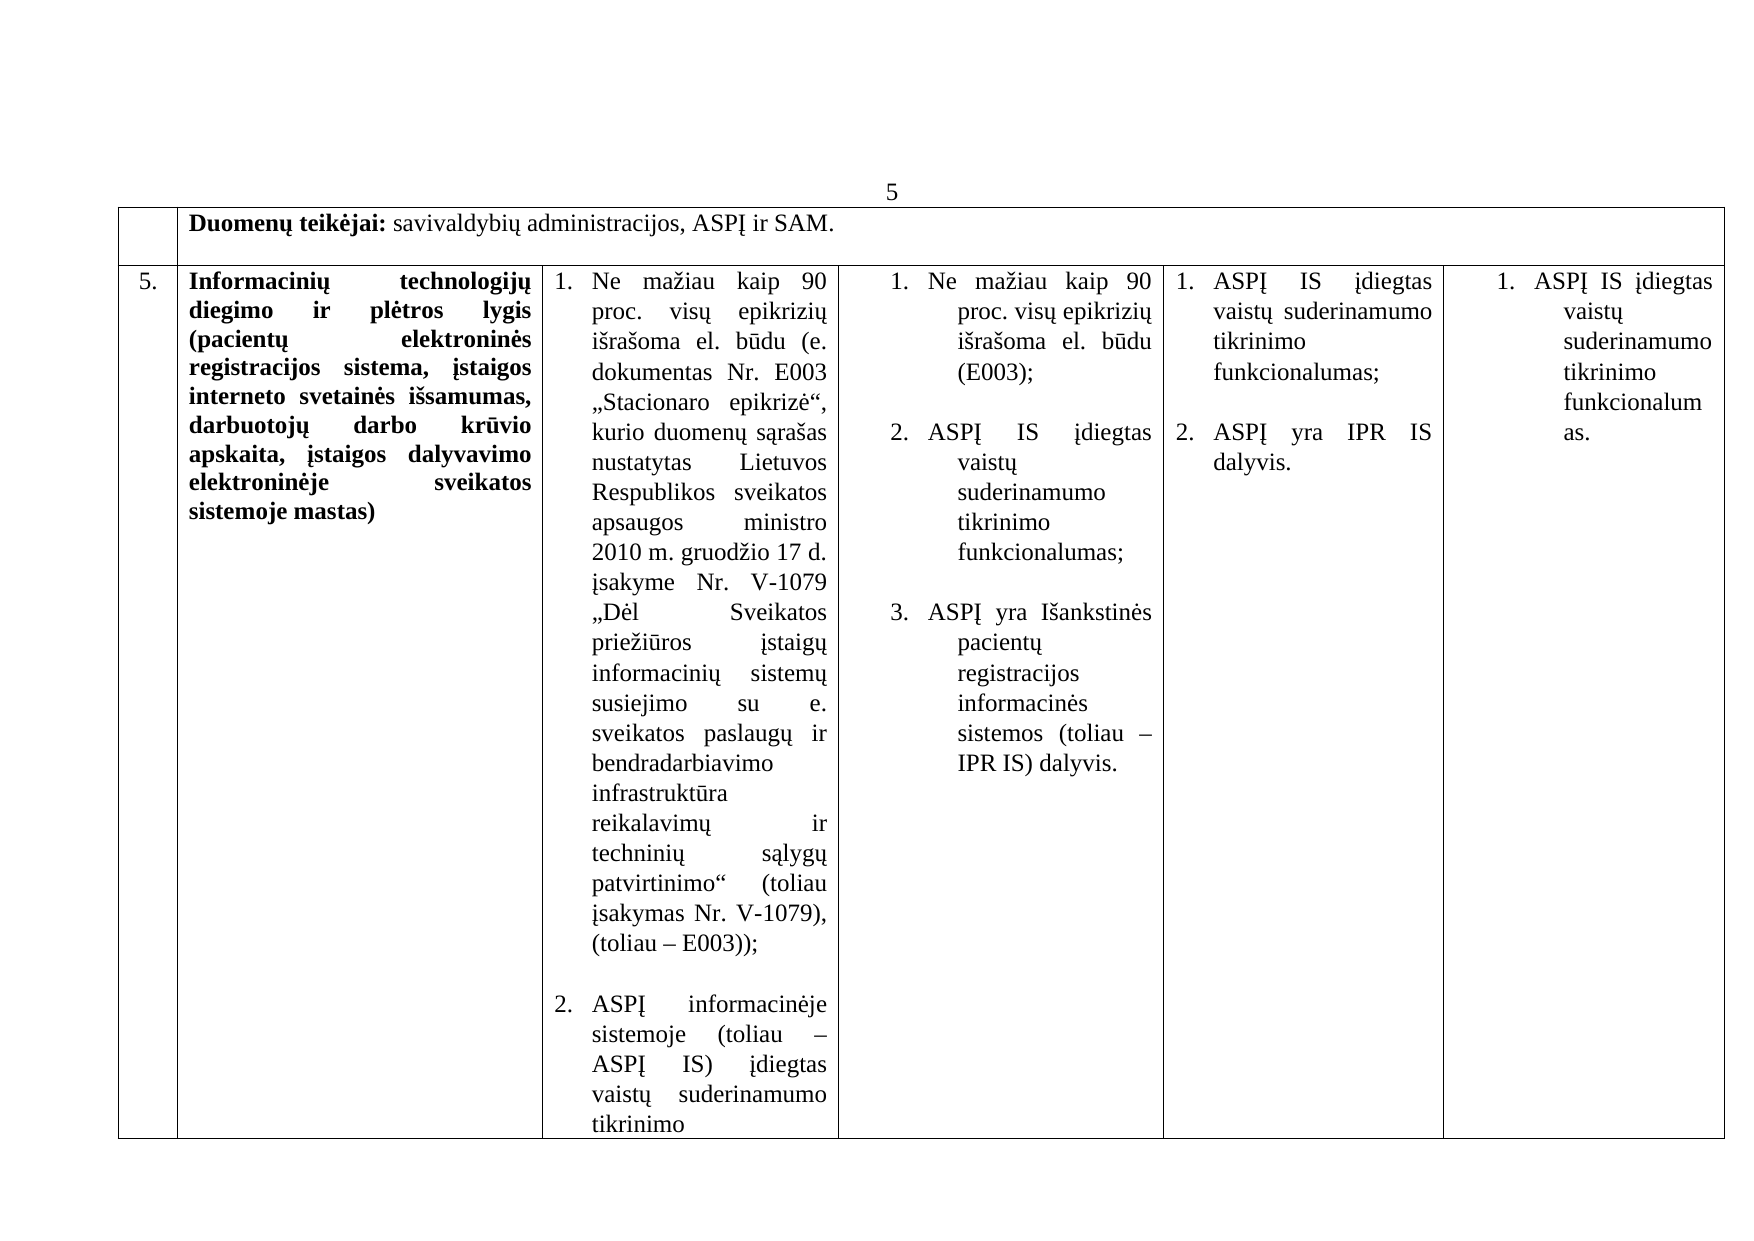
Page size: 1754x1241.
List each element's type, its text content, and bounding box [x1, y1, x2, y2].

table_cell 5. [119, 266, 177, 1138]
table_cell ASPĮ IS įdiegtas vaistų suderinamumo tikrinimo funkcionalumas. [1444, 266, 1724, 1138]
table_cell [119, 208, 177, 265]
table_cell ASPĮ IS įdiegtas vaistų suderinamumo tikrinimo funkcionalumas; ASPĮ yra IPR IS dalyvis. [1164, 266, 1443, 1138]
table_cell Ne mažiau kaip 90 proc. visų epikrizių išrašoma el. būdu (E003); ASPĮ IS įdiegtas vaistų suderinamumo tikrinimo funkcionalumas; ASPĮ yra Išankstinės pacientų registracijos informacinės sistemos (toliau – IPR IS) dalyvis. [839, 266, 1163, 1138]
table_cell Duomenų teikėjai: savivaldybių administracijos, ASPĮ ir SAM. [178, 208, 1724, 265]
table_cell Ne mažiau kaip 90 proc. visų epikrizių išrašoma el. būdu (e. dokumentas Nr. E003 „Stacionaro epikrizė“, kurio duomenų sąrašas nustatytas Lietuvos Respublikos sveikatos apsaugos ministro 2010 m. gruodžio 17 d. įsakyme Nr. V-1079 „Dėl Sveikatos priežiūros įstaigų informacinių sistemų susiejimo su e. sveikatos paslaugų ir bendradarbiavimo infrastruktūra reikalavimų ir techninių sąlygų patvirtinimo“ (toliau įsakymas Nr. V-1079), (toliau – E003)); ASPĮ informacinėje sistemoje (toliau – ASPĮ IS) įdiegtas vaistų suderinamumo tikrinimo [543, 266, 838, 1138]
table_cell Informacinių technologijų diegimo ir plėtros lygis (pacientų elektroninės registracijos sistema, įstaigos interneto svetainės išsamumas, darbuotojų darbo krūvio apskaita, įstaigos dalyvavimo elektroninėje sveikatos sistemoje mastas) [178, 266, 542, 1138]
